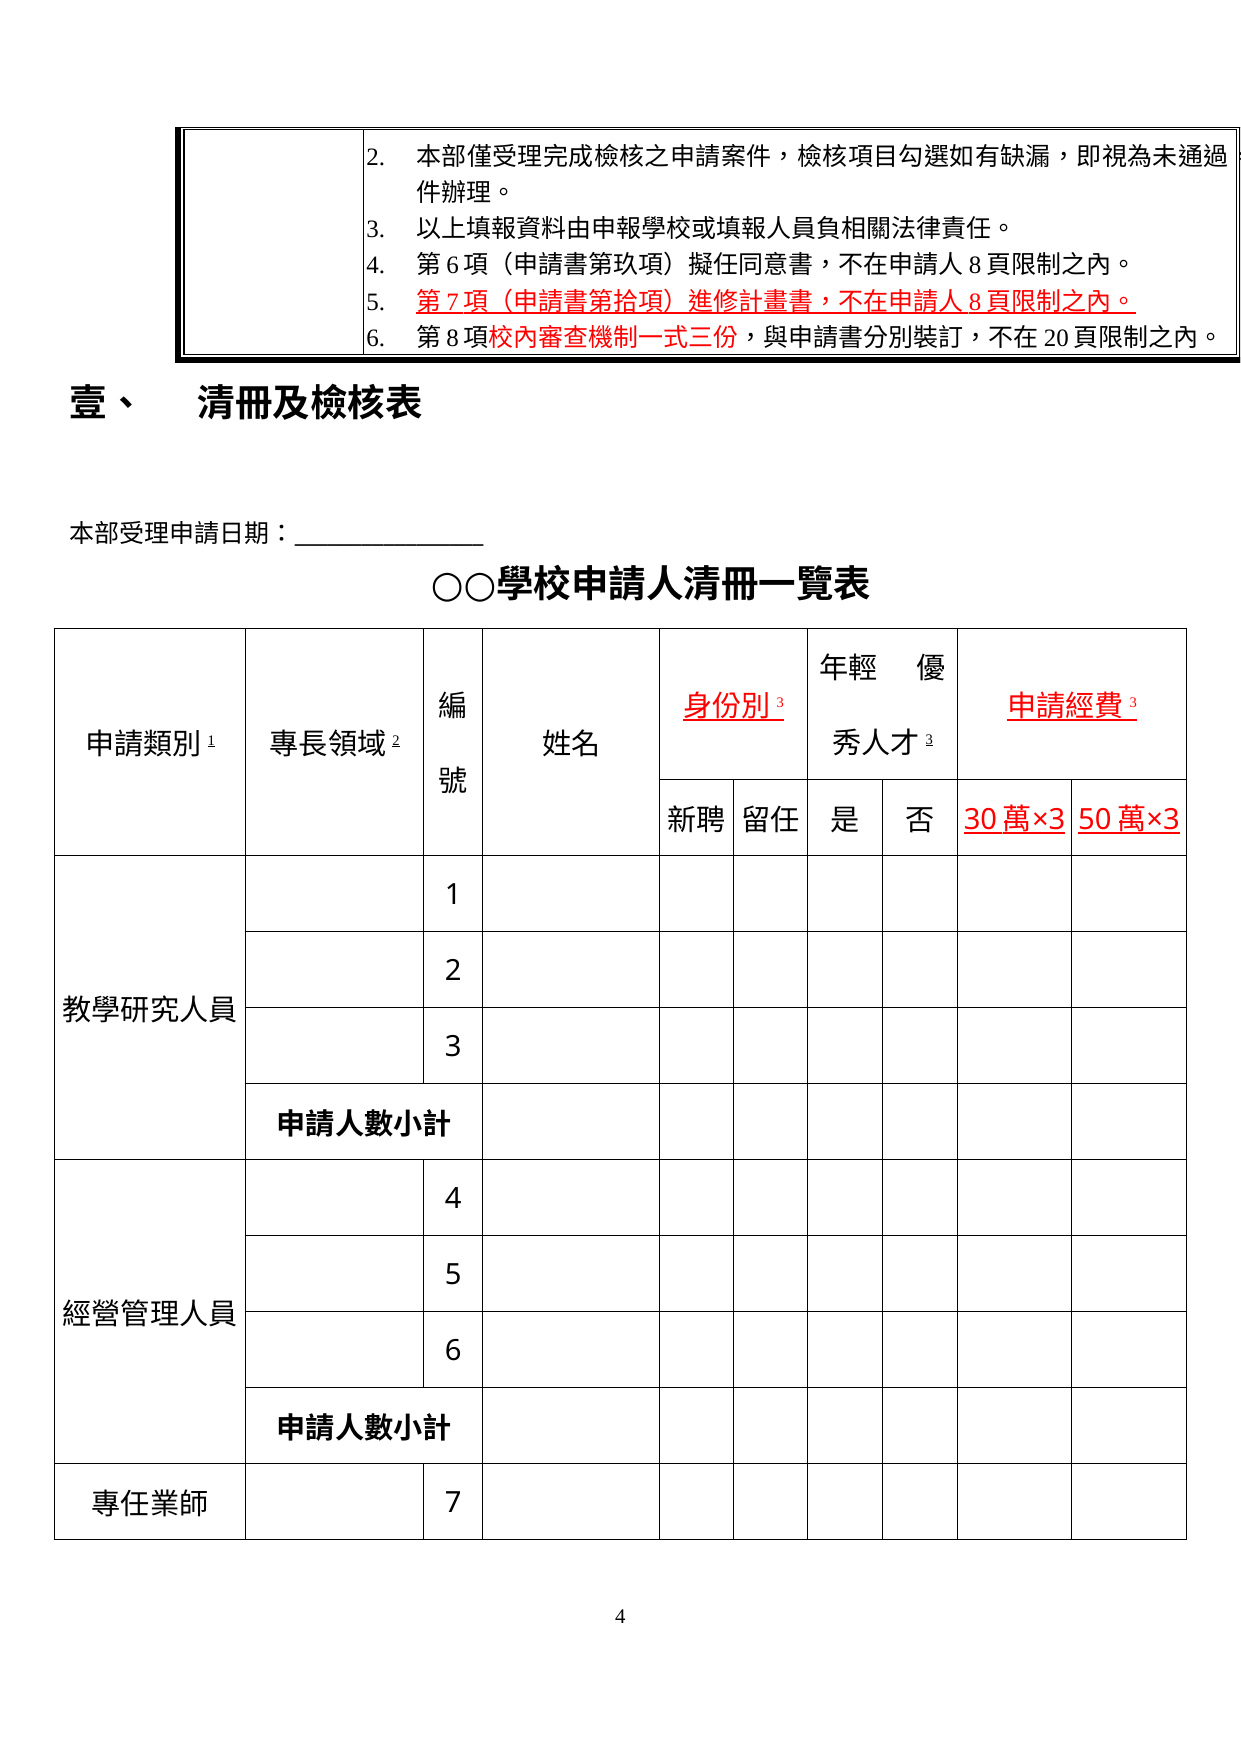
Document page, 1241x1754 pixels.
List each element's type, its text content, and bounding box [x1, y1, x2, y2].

table_cell [246, 1008, 423, 1083]
table_cell [808, 1084, 882, 1159]
table_cell [958, 932, 1071, 1007]
table_cell [483, 1084, 659, 1159]
table_cell [1072, 1312, 1186, 1387]
table_cell [883, 856, 957, 931]
table_cell 單位檢核：請確實檢核完成後於檢核項目打「ˇ」；未勾選視為未完成檢核。 本部僅受理完成檢核之申請案件，檢核項目勾選如有缺漏，即視為未通過，退件辦理。 以上填報資料由申報學校或填報人員負相關法律責任。 第6項（申請書第玖項）擬任同意書，不在申請人8頁限制之內。 第7項（申請書第拾項）進修計畫書，不在申請人8頁限制之內。 第8項校內審查機制一式三份，與申請書分別裝訂，不在20頁限制之內。 [364, 130, 1236, 354]
table_cell [1072, 1236, 1186, 1311]
table_cell 2 [424, 932, 482, 1007]
table_cell [808, 856, 882, 931]
table_cell [660, 1236, 733, 1311]
table_cell [883, 1160, 957, 1235]
table_cell [1072, 1160, 1186, 1235]
table_cell 否 [883, 780, 957, 855]
table_cell [483, 1464, 659, 1539]
table_cell [660, 1312, 733, 1387]
table_cell [734, 1312, 807, 1387]
table_cell [883, 1312, 957, 1387]
table_cell [808, 1236, 882, 1311]
table_cell [734, 1084, 807, 1159]
table_cell [734, 932, 807, 1007]
table_cell [1072, 1388, 1186, 1463]
table_cell 1 [424, 856, 482, 931]
table_cell [246, 856, 423, 931]
table_cell [958, 1160, 1071, 1235]
table_cell [883, 1464, 957, 1539]
table_cell 7 [424, 1464, 482, 1539]
table_cell [883, 1388, 957, 1463]
table_cell [246, 932, 423, 1007]
table_cell [958, 856, 1071, 931]
table_cell [808, 1160, 882, 1235]
table_cell 經營管理人員 [55, 1160, 245, 1463]
table_cell [660, 1084, 733, 1159]
table_cell [958, 1312, 1071, 1387]
table_cell [246, 1160, 423, 1235]
table_header 年輕 優秀人才3 [808, 629, 957, 779]
subtitle 清冊及檢核表 [69, 363, 1053, 438]
table_cell [246, 1312, 423, 1387]
table_cell [808, 932, 882, 1007]
table_header 編號 [424, 629, 482, 855]
table_header 申請類別1 [55, 629, 245, 855]
table_cell 申請人數小計 [246, 1084, 482, 1159]
table_cell [483, 1160, 659, 1235]
table_cell [246, 1236, 423, 1311]
table_cell [958, 1236, 1071, 1311]
table_cell [660, 1008, 733, 1083]
table_cell [734, 1464, 807, 1539]
text 本部受理申請日期：_________________ [69, 513, 1053, 551]
table_header 身份別3 [660, 629, 807, 779]
table_cell 教學研究人員 [55, 856, 245, 1159]
table_cell [246, 1464, 423, 1539]
table_cell [660, 1160, 733, 1235]
table_cell [958, 1388, 1071, 1463]
table_cell [808, 1008, 882, 1083]
table_cell [734, 1236, 807, 1311]
table_cell [734, 1008, 807, 1083]
table_cell [883, 1084, 957, 1159]
table_cell [808, 1464, 882, 1539]
text ○○學校申請人清冊一覽表 [254, 551, 1053, 609]
table_cell 30萬×3 [958, 780, 1071, 855]
table_cell 4 [424, 1160, 482, 1235]
table_cell 3 [424, 1008, 482, 1083]
table_cell 留任 [734, 780, 807, 855]
table_cell [660, 856, 733, 931]
table_cell [1072, 1084, 1186, 1159]
table_cell [883, 1236, 957, 1311]
table_cell [958, 1464, 1071, 1539]
table_cell 5 [424, 1236, 482, 1311]
table_cell [483, 1312, 659, 1387]
table_cell [958, 1084, 1071, 1159]
table_cell [1072, 856, 1186, 931]
table_cell 專任業師 [55, 1464, 245, 1539]
table_cell [734, 1388, 807, 1463]
table_cell 新聘 [660, 780, 733, 855]
table_cell [483, 932, 659, 1007]
table_cell [483, 856, 659, 931]
table_cell 申請人數小計 [246, 1388, 482, 1463]
table_cell [808, 1312, 882, 1387]
table_cell 50萬×3 [1072, 780, 1186, 855]
table_cell [660, 1388, 733, 1463]
table_cell [483, 1388, 659, 1463]
table_cell [958, 1008, 1071, 1083]
table_cell 6 [424, 1312, 482, 1387]
table_cell [883, 932, 957, 1007]
table_cell [483, 1008, 659, 1083]
table_cell [660, 1464, 733, 1539]
table_cell [734, 1160, 807, 1235]
table_header 申請經費3 [958, 629, 1186, 779]
table_header 專長領域2 [246, 629, 423, 855]
table_cell [808, 1388, 882, 1463]
table_cell [1072, 1464, 1186, 1539]
table_cell [883, 1008, 957, 1083]
table_cell [1072, 1008, 1186, 1083]
table_header 姓名 [483, 629, 659, 855]
table_cell [660, 932, 733, 1007]
table_cell [1072, 932, 1186, 1007]
table_cell 是 [808, 780, 882, 855]
table_cell [185, 130, 363, 354]
table_cell [734, 856, 807, 931]
table_cell [483, 1236, 659, 1311]
